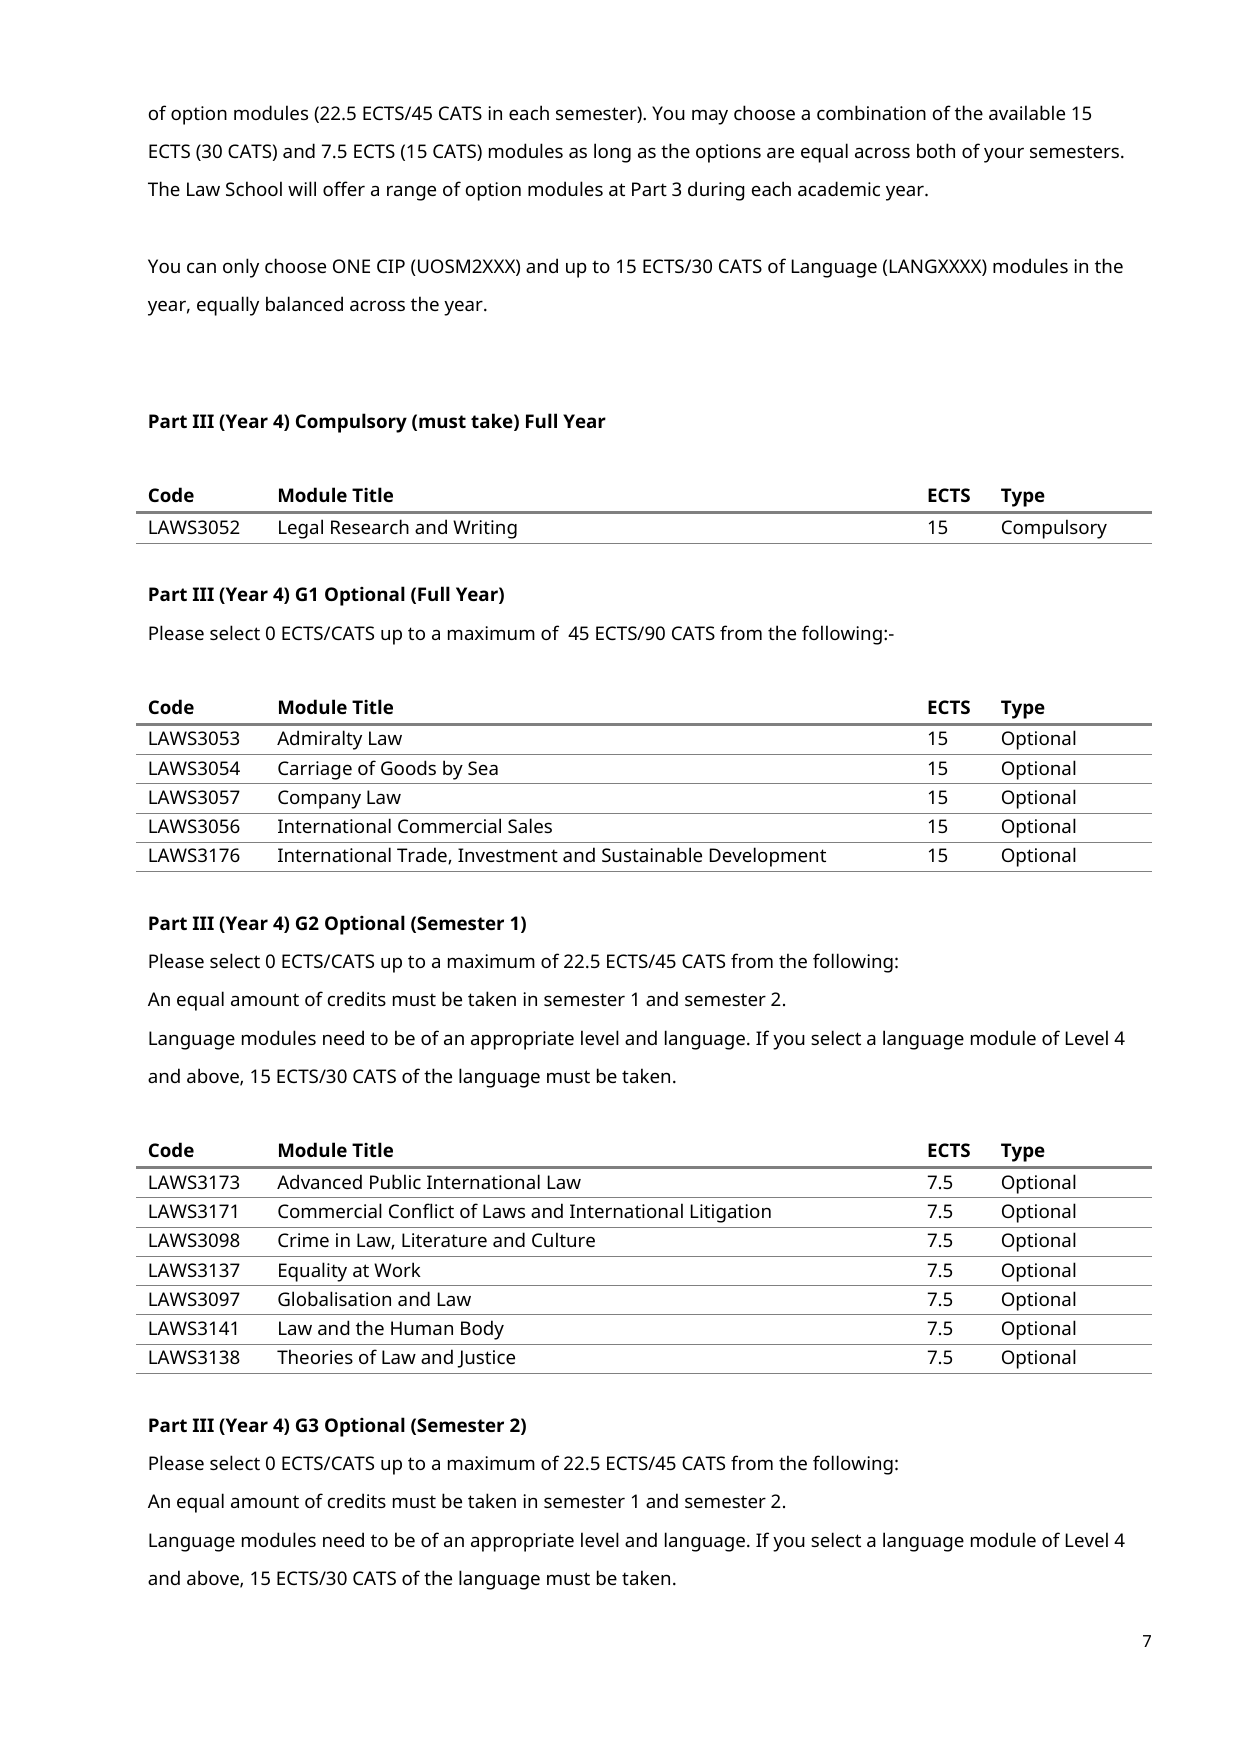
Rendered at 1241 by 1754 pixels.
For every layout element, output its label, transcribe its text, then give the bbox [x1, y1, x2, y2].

table_cell Optional [989, 1169, 1152, 1197]
table_cell LAWS3098 [136, 1228, 266, 1256]
table_cell 15 [916, 514, 989, 542]
table_cell Module Title [266, 1138, 916, 1166]
table_cell 7.5 [916, 1169, 989, 1197]
table_cell 7.5 [916, 1228, 989, 1256]
table_cell 15 [916, 814, 989, 842]
table_cell Type [989, 1138, 1152, 1166]
table_cell LAWS3056 [136, 814, 266, 842]
table_cell 15 [916, 843, 989, 871]
table_cell ECTS [916, 694, 989, 723]
table_cell Optional [989, 755, 1152, 783]
table_cell Type [989, 694, 1152, 723]
table_cell Module Title [266, 694, 916, 723]
table_cell Optional [989, 1315, 1152, 1344]
table_cell International Commercial Sales [266, 814, 916, 842]
table_cell LAWS3137 [136, 1257, 266, 1285]
table_cell LAWS3057 [136, 784, 266, 812]
table_cell Carriage of Goods by Sea [266, 755, 916, 783]
table_cell Legal Research and Writing [266, 514, 916, 542]
table_cell 7.5 [916, 1198, 989, 1227]
table_cell Globalisation and Law [266, 1286, 916, 1314]
table_cell International Trade, Investment and Sustainable Development [266, 843, 916, 871]
table_cell Equality at Work [266, 1257, 916, 1285]
table_cell 7.5 [916, 1257, 989, 1285]
table_cell LAWS3052 [136, 514, 266, 542]
table_cell Part III (Year 4) G1 Optional (Full Year) Please select 0 ECTS/CATS up to a maximum of 45 ECTS/90 CATS from the following:- [136, 544, 1152, 694]
table_cell Part III (Year 4) G2 Optional (Semester 1) Please select 0 ECTS/CATS up to a maximum of 22.5 ECTS/45 CATS from the following: An equal amount of credits must be taken in semester 1 and semester 2. Language modules need to be of an appropriate level and language. If you select a language module of Level 4 and above, 15 ECTS/30 CATS of the language must be taken. [136, 872, 1152, 1138]
table_cell 15 [916, 784, 989, 812]
table_cell 15 [916, 726, 989, 754]
table_cell Theories of Law and Justice [266, 1345, 916, 1373]
table_cell ECTS [916, 1138, 989, 1166]
table_cell Code [136, 1138, 266, 1166]
table_cell Crime in Law, Literature and Culture [266, 1228, 916, 1256]
table_cell Optional [989, 814, 1152, 842]
table_cell Code [136, 694, 266, 723]
table_cell Module Title [266, 483, 916, 511]
table_cell LAWS3141 [136, 1315, 266, 1344]
table_cell Code [136, 483, 266, 511]
table_cell 15 [916, 755, 989, 783]
table_cell LAWS3173 [136, 1169, 266, 1197]
table_cell Part III (Year 4) Compulsory (must take) Full Year [136, 370, 1152, 483]
table_cell LAWS3054 [136, 755, 266, 783]
table_cell Advanced Public International Law [266, 1169, 916, 1197]
table_cell LAWS3176 [136, 843, 266, 871]
table_cell 7.5 [916, 1286, 989, 1314]
table_cell Optional [989, 1286, 1152, 1314]
table_cell Optional [989, 1198, 1152, 1227]
table_cell Type [989, 483, 1152, 511]
table_cell ECTS [916, 483, 989, 511]
table_cell Optional [989, 1257, 1152, 1285]
table_cell Optional [989, 843, 1152, 871]
table_cell Optional [989, 1228, 1152, 1256]
table_cell LAWS3053 [136, 726, 266, 754]
table_cell LAWS3097 [136, 1286, 266, 1314]
table_cell Optional [989, 1345, 1152, 1373]
table_cell 7.5 [916, 1345, 989, 1373]
table_cell Company Law [266, 784, 916, 812]
table_cell LAWS3138 [136, 1345, 266, 1373]
table_cell Law and the Human Body [266, 1315, 916, 1344]
table_cell Optional [989, 784, 1152, 812]
table_cell LAWS3171 [136, 1198, 266, 1227]
table_cell Compulsory [989, 514, 1152, 542]
table_cell Part III (Year 4) G3 Optional (Semester 2) Please select 0 ECTS/CATS up to a maximum of 22.5 ECTS/45 CATS from the following: An equal amount of credits must be taken in semester 1 and semester 2. Language modules need to be of an appropriate level and language. If you select a language module of Level 4 and above, 15 ECTS/30 CATS of the language must be taken. [136, 1374, 1152, 1601]
table_cell 7.5 [916, 1315, 989, 1344]
table_cell Optional [989, 726, 1152, 754]
table_cell of option modules (22.5 ECTS/45 CATS in each semester). You may choose a combination of the available 15 ECTS (30 CATS) and 7.5 ECTS (15 CATS) modules as long as the options are equal across both of your semesters. The Law School will offer a range of option modules at Part 3 during each academic year. You can only choose ONE CIP (UOSM2XXX) and up to 15 ECTS/30 CATS of Language (LANGXXXX) modules in the year, equally balanced across the year. [136, 99, 1152, 370]
table_cell Admiralty Law [266, 726, 916, 754]
table_cell Commercial Conflict of Laws and International Litigation [266, 1198, 916, 1227]
